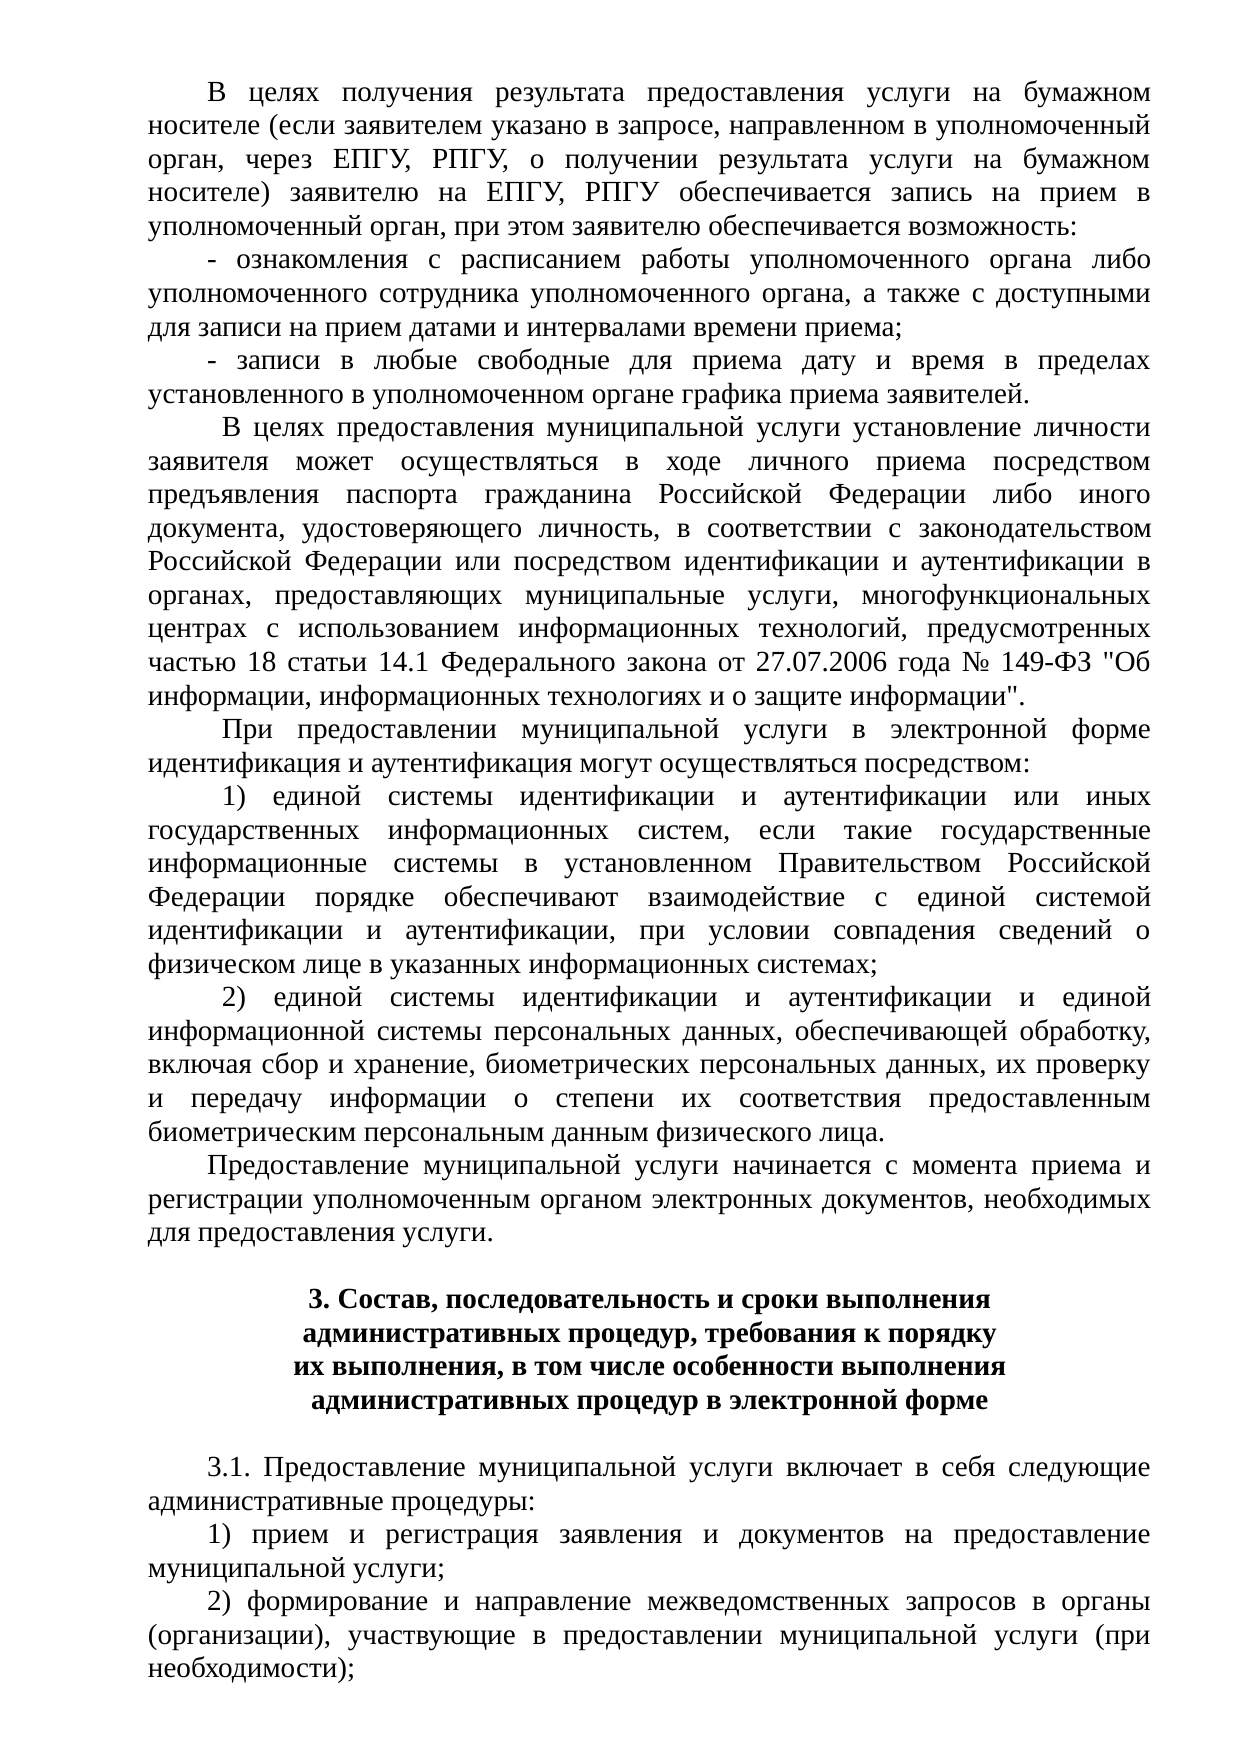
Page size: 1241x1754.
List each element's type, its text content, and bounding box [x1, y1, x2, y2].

text - ознакомления с расписанием работы уполномоченного органа либо уполномоченного сотрудника уполномоченного органа, а также с доступными для записи на прием датами и интервалами времени приема; [148, 242, 1152, 342]
text административных процедур, требования к порядку [148, 1315, 1152, 1348]
text 1) единой системы идентификации и аутентификации или иных государственных информационных систем, если такие государственные информационные системы в установленном Правительством Российской Федерации порядке обеспечивают взаимодействие с единой системой идентификации и аутентификации, при условии совпадения сведений о физическом лице в указанных информационных системах; [148, 778, 1152, 979]
text 2) формирование и направление межведомственных запросов в органы (организации), участвующие в предоставлении муниципальной услуги (при необходимости); [148, 1583, 1152, 1684]
text При предоставлении муниципальной услуги в электронной форме идентификация и аутентификация могут осуществляться посредством: [148, 711, 1152, 778]
text В целях получения результата предоставления услуги на бумажном носителе (если заявителем указано в запросе, направленном в уполномоченный орган, через ЕПГУ, РПГУ, о получении результата услуги на бумажном носителе) заявителю на ЕПГУ, РПГУ обеспечивается запись на прием в уполномоченный орган, при этом заявителю обеспечивается возможность: [148, 74, 1152, 242]
text Предоставление муниципальной услуги начинается с момента приема и регистрации уполномоченным органом электронных документов, необходимых для предоставления услуги. [148, 1147, 1152, 1248]
text административных процедур в электронной форме [148, 1382, 1152, 1416]
text 2) единой системы идентификации и аутентификации и единой информационной системы персональных данных, обеспечивающей обработку, включая сбор и хранение, биометрических персональных данных, их проверку и передачу информации о степени их соответствия предоставленным биометрическим персональным данным физического лица. [148, 979, 1152, 1147]
text 3. Состав, последовательность и сроки выполнения [148, 1281, 1152, 1315]
text - записи в любые свободные для приема дату и время в пределах установленного в уполномоченном органе графика приема заявителей. [148, 342, 1152, 409]
text 3.1. Предоставление муниципальной услуги включает в себя следующие административные процедуры: [148, 1449, 1152, 1516]
text 1) прием и регистрация заявления и документов на предоставление муниципальной услуги; [148, 1516, 1152, 1583]
text В целях предоставления муниципальной услуги установление личности заявителя может осуществляться в ходе личного приема посредством предъявления паспорта гражданина Российской Федерации либо иного документа, удостоверяющего личность, в соответствии с законодательством Российской Федерации или посредством идентификации и аутентификации в органах, предоставляющих муниципальные услуги, многофункциональных центрах с использованием информационных технологий, предусмотренных частью 18 статьи 14.1 Федерального закона от 27.07.2006 года № 149-ФЗ "Об информации, информационных технологиях и о защите информации". [148, 409, 1152, 711]
text их выполнения, в том числе особенности выполнения [148, 1348, 1152, 1382]
